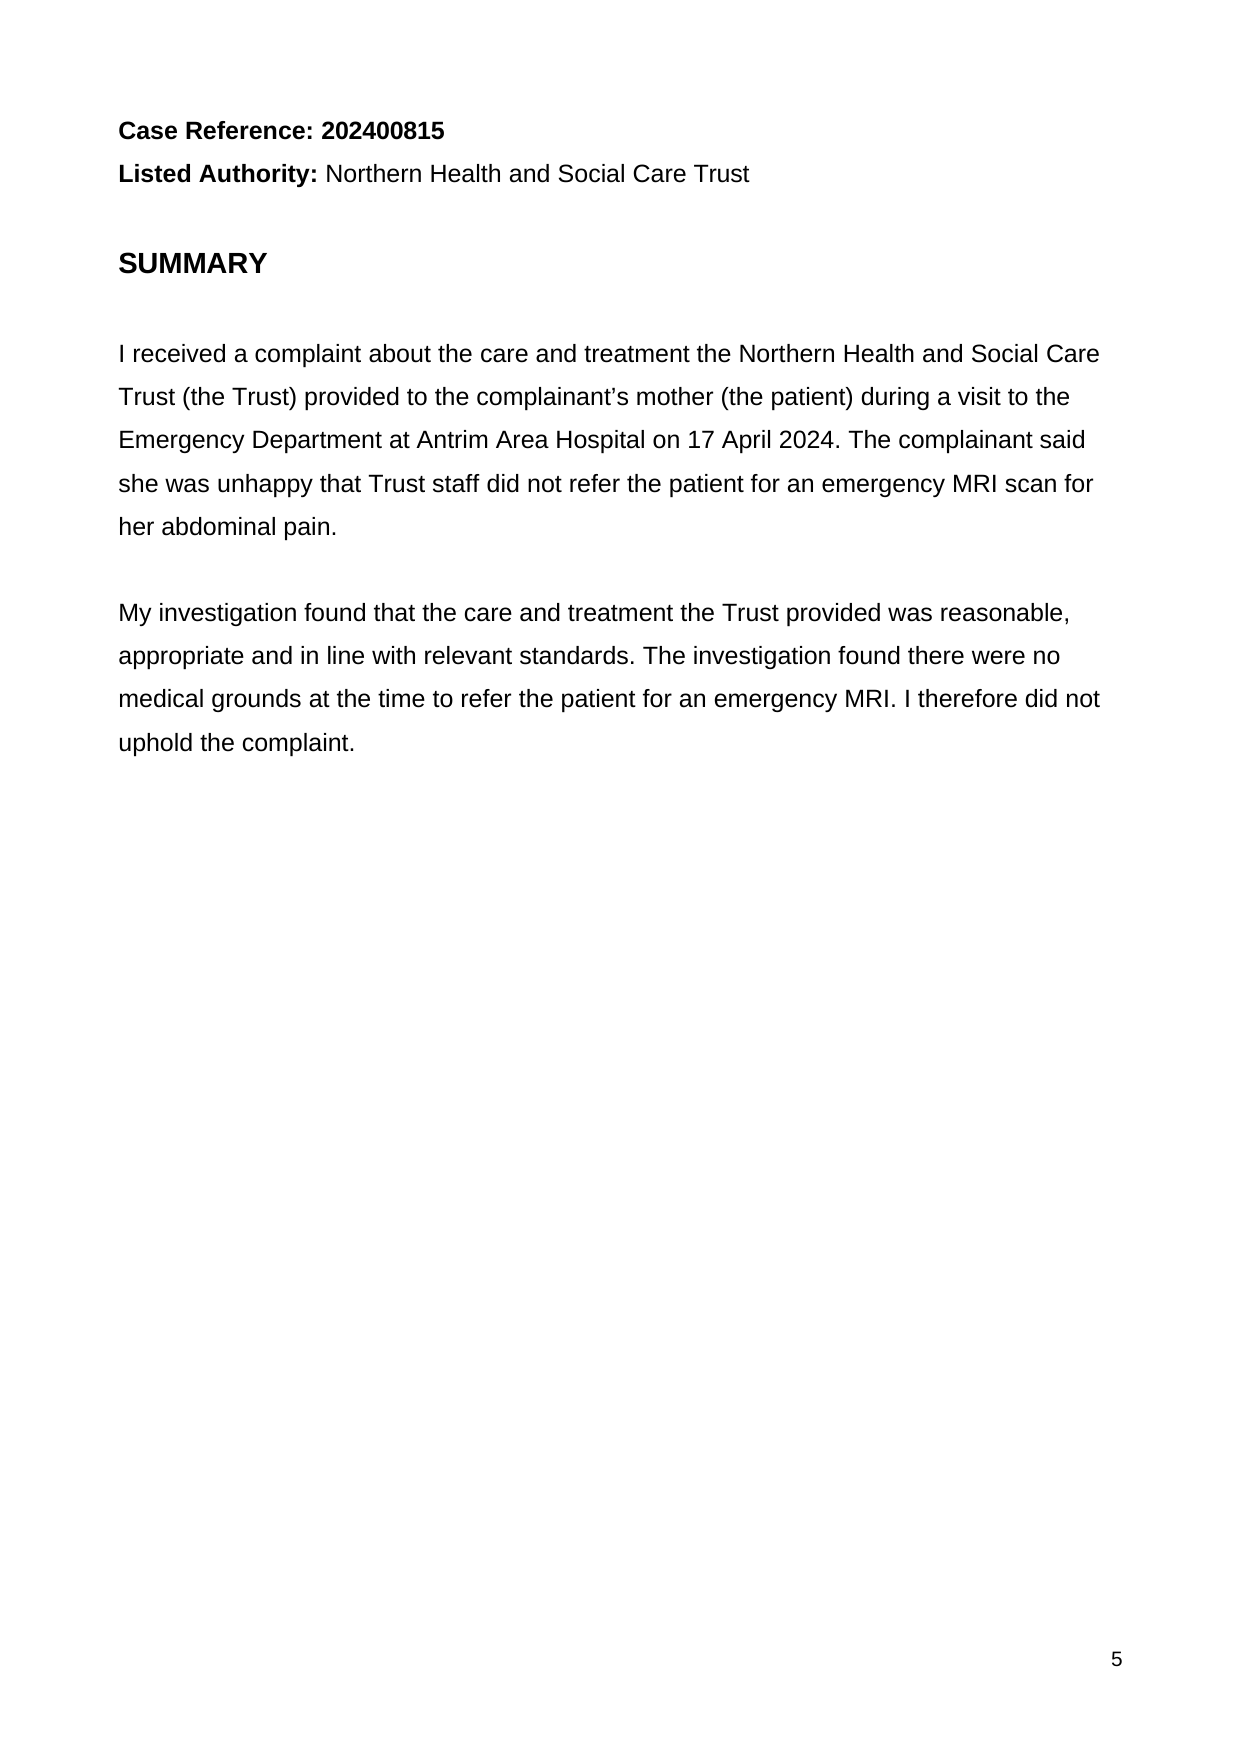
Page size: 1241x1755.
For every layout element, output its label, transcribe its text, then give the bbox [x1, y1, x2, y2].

text My investigation found that the care and treatment the Trust provided was reasonable, appropriate and in line with relevant standards. The investigation found there were no medical grounds at the time to refer the patient for an emergency MRI. I therefore did not uphold the complaint. [118, 598, 1121, 756]
subtitle Case Reference: 202400815 [118, 116, 1211, 145]
text Listed Authority: Northern Health and Social Care Trust [118, 159, 1211, 188]
text I received a complaint about the care and treatment the Northern Health and Social Care Trust (the Trust) provided to the complainant’s mother (the patient) during a visit to the Emergency Department at Antrim Area Hospital on 17 April 2024. The complainant said she was unhappy that Trust staff did not refer the patient for an emergency MRI scan for her abdominal pain. [118, 339, 1121, 541]
subtitle SUMMARY [118, 246, 1211, 279]
